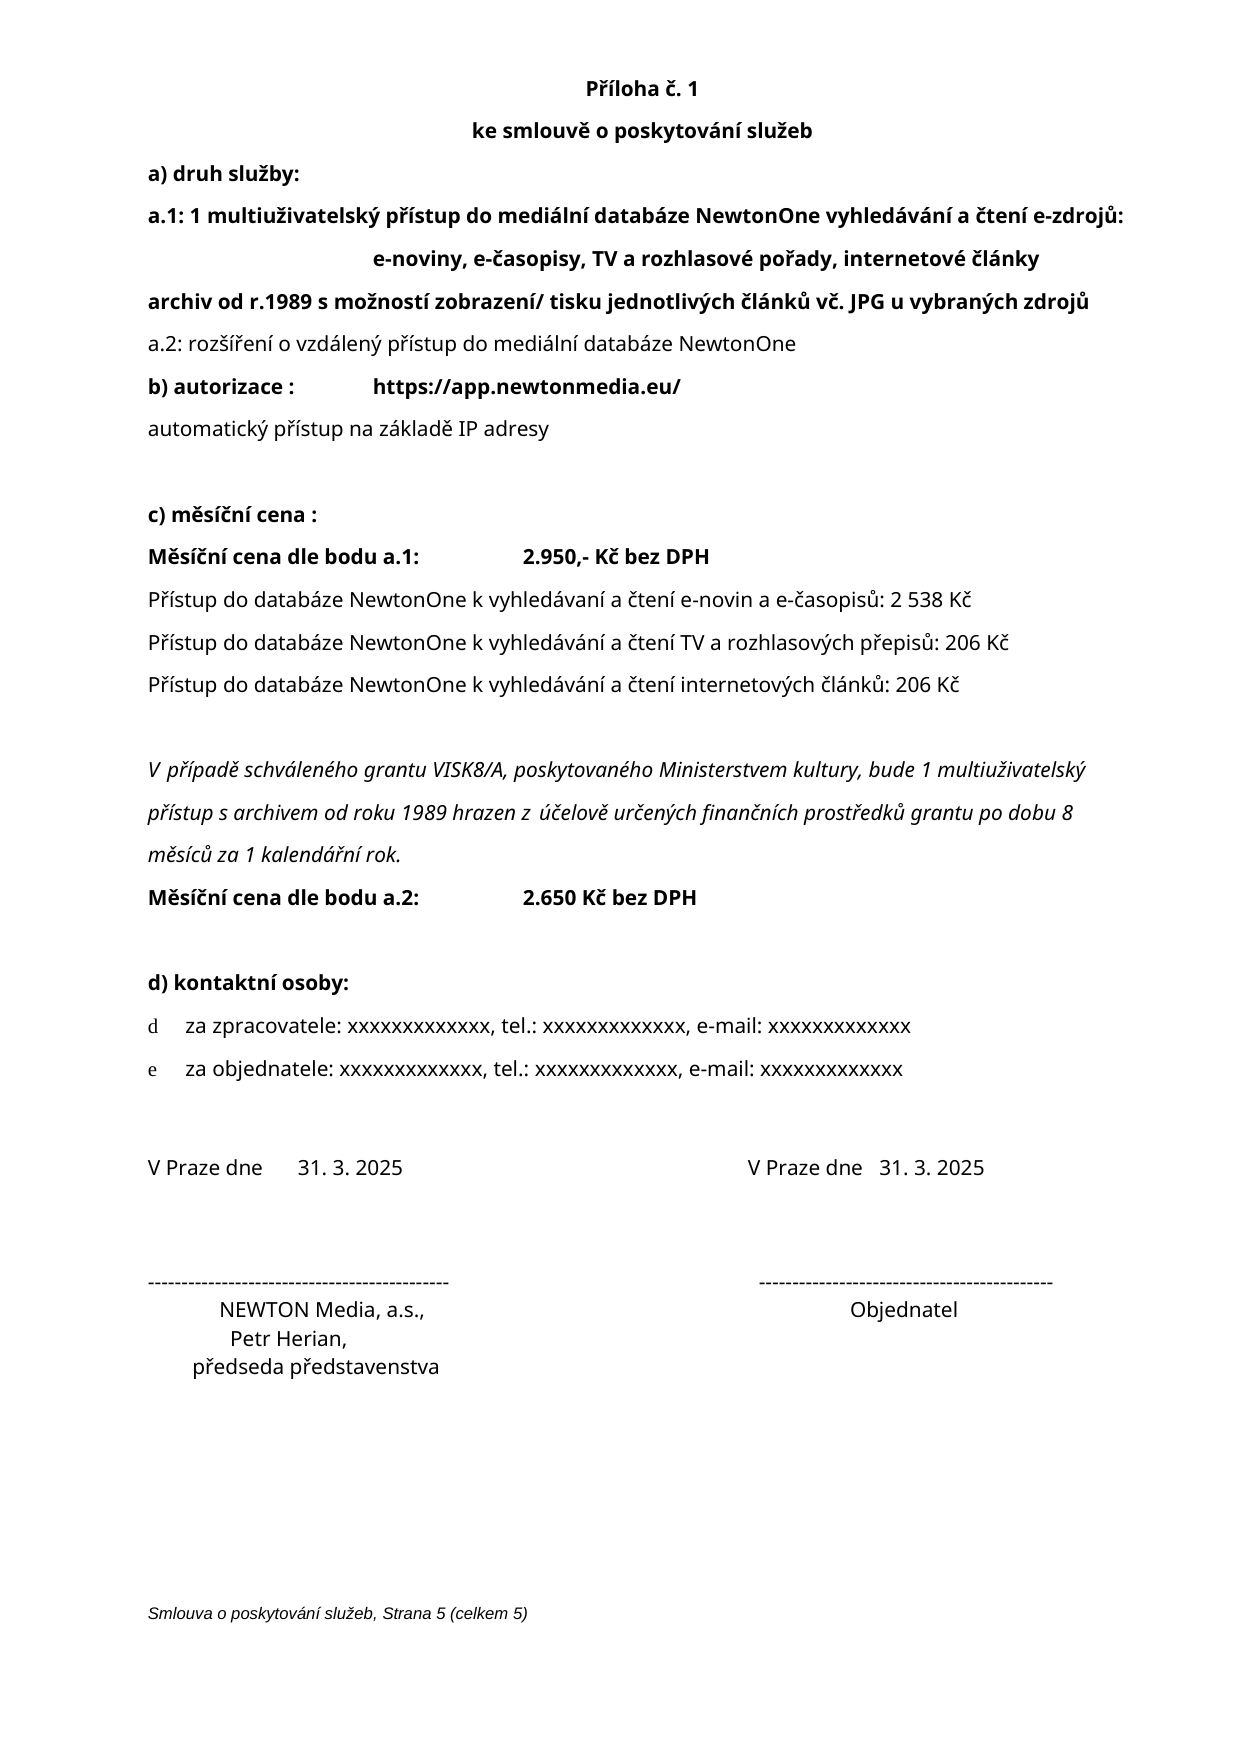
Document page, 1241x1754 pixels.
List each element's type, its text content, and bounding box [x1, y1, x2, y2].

text Petr Herian, [148, 1324, 1137, 1352]
text archiv od r.1989 s možností zobrazení/ tisku jednotlivých článků vč. JPG u vybraných zdrojů [148, 287, 1137, 315]
text --------------------------------------------- -------------------------------------------- [148, 1267, 1137, 1295]
text e-noviny, e-časopisy, TV a rozhlasové pořady, internetové články [373, 244, 1137, 273]
text b) autorizace : https://app.newtonmedia.eu/ [148, 372, 1137, 400]
text Měsíční cena dle bodu a.1: 2.950,- Kč bez DPH [148, 542, 1137, 571]
text d) kontaktní osoby: [148, 968, 1137, 997]
text NEWTON Media, a.s., Objednatel [148, 1295, 1137, 1324]
text Přístup do databáze NewtonOne k vyhledávání a čtení TV a rozhlasových přepisů: 206 Kč [148, 628, 1137, 656]
text Měsíční cena dle bodu a.2: 2.650 Kč bez DPH [148, 883, 1137, 912]
text c) měsíční cena : [148, 500, 1137, 528]
text Přístup do databáze NewtonOne k vyhledávaní a čtení e-novin a e-časopisů: 2 538 Kč [148, 585, 1137, 613]
text Přístup do databáze NewtonOne k vyhledávání a čtení internetových článků: 206 Kč [148, 670, 1137, 699]
text a.2: rozšíření o vzdálený přístup do mediální databáze NewtonOne [148, 329, 1137, 358]
list za zpracovatele: xxxxxxxxxxxxx, tel.: xxxxxxxxxxxxx, e-mail: xxxxxxxxxxxxx [148, 1011, 1137, 1039]
text ke smlouvě o poskytování služeb [148, 116, 1137, 145]
text a) druh služby: [148, 159, 1137, 187]
text V Praze dne 31. 3. 2025 V Praze dne 31. 3. 2025 [148, 1153, 1137, 1182]
text Příloha č. 1 [148, 74, 1137, 102]
list za objednatele: xxxxxxxxxxxxx, tel.: xxxxxxxxxxxxx, e-mail: xxxxxxxxxxxxx [148, 1054, 1137, 1082]
text automatický přístup na základě IP adresy [148, 414, 1137, 443]
text předseda představenstva [148, 1352, 1137, 1381]
text V případě schváleného grantu VISK8/A, poskytovaného Ministerstvem kultury, bude 1 multiuživatelský přístup s archivem od roku 1989 hrazen z účelově určených finančních prostředků grantu po dobu 8 měsíců za 1 kalendářní rok. [148, 755, 1137, 869]
text a.1: 1 multiuživatelský přístup do mediální databáze NewtonOne vyhledávání a čtení e-zdrojů: [148, 202, 1137, 230]
